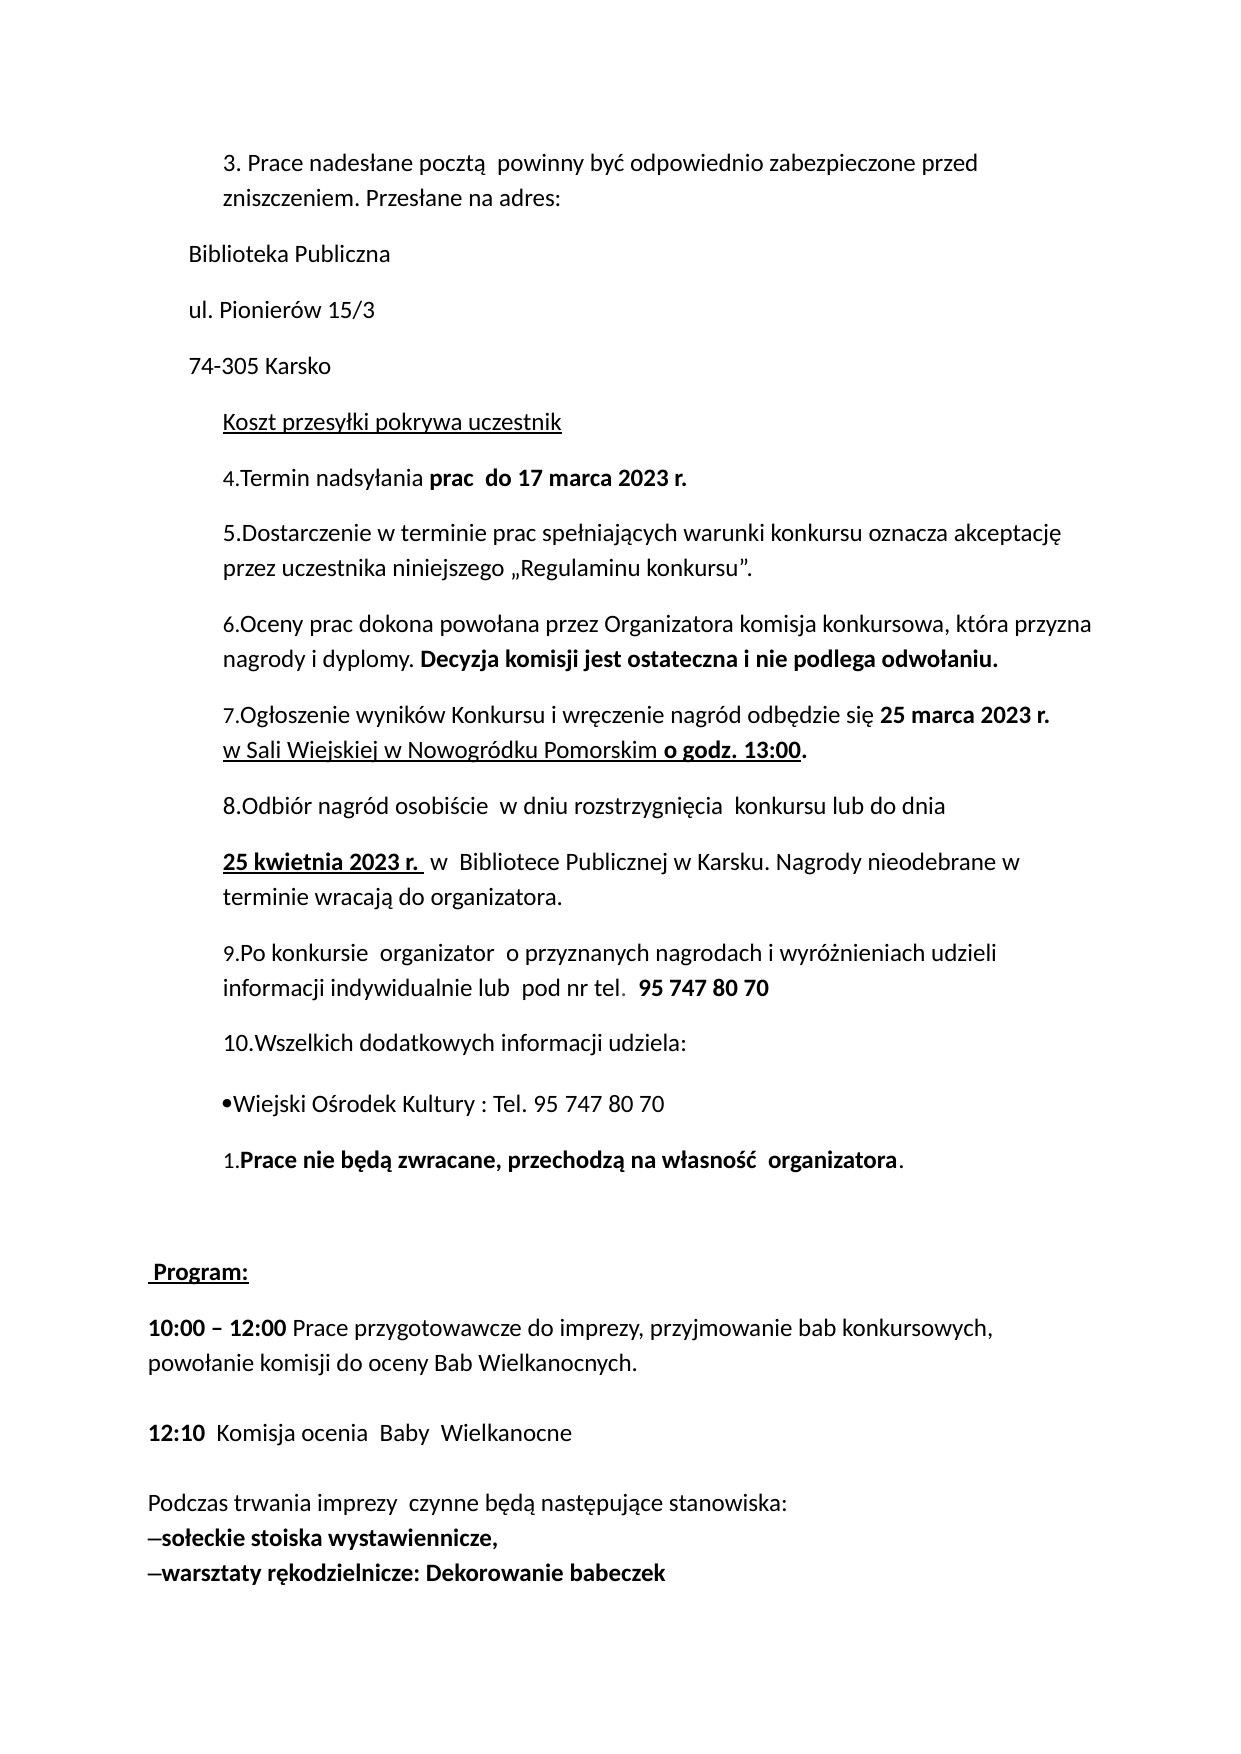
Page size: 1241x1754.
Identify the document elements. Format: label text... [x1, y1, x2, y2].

list Koszt przesyłki pokrywa uczestnik [223, 406, 1093, 436]
text Podczas trwania imprezy czynne będą następujące stanowiska: [148, 1487, 1093, 1517]
list Biblioteka Publiczna [188, 238, 1093, 269]
list 74-305 Karsko [188, 350, 1093, 381]
list Dostarczenie w terminie prac spełniających warunki konkursu oznacza akceptację przez uczestnika niniejszego „Regulaminu konkursu”. [223, 518, 1093, 583]
list Termin nadsyłania prac do 17 marca 2023 r. [223, 462, 1093, 492]
text 25 kwietnia 2023 r. w Bibliotece Publicznej w Karsku. Nagrody nieodebrane w terminie wracają do organizatora. [223, 846, 1093, 911]
list Ogłoszenie wyników Konkursu i wręczenie nagród odbędzie się 25 marca 2023 r. w Sali Wiejskiej w Nowogródku Pomorskim o godz. 13:00. [223, 699, 1093, 765]
text 12:10 Komisja ocenia Baby Wielkanocne [148, 1417, 1093, 1447]
list ul. Pionierów 15/3 [188, 294, 1093, 325]
text 10:00 – 12:00 Prace przygotowawcze do imprezy, przyjmowanie bab konkursowych, powołanie komisji do oceny Bab Wielkanocnych. [148, 1312, 1093, 1377]
list Oceny prac dokona powołana przez Organizatora komisja konkursowa, która przyzna nagrody i dyplomy. Decyzja komisji jest ostateczna i nie podlega odwołaniu. [223, 608, 1093, 674]
list Odbiór nagród osobiście w dniu rozstrzygnięcia konkursu lub do dnia [223, 790, 1093, 821]
list Po konkursie organizator o przyznanych nagrodach i wyróżnieniach udzieli informacji indywidualnie lub pod nr tel. 95 747 80 70 [223, 937, 1093, 1002]
list sołeckie stoiska wystawiennicze, [148, 1522, 1093, 1552]
list warsztaty rękodzielnicze: Dekorowanie babeczek [148, 1557, 1093, 1587]
list Wszelkich dodatkowych informacji udziela: [223, 1028, 1093, 1058]
text Program: [148, 1256, 1093, 1287]
list Wiejski Ośrodek Kultury : Tel. 95 747 80 70 [223, 1089, 1093, 1119]
list Prace nie będą zwracane, przechodzą na własność organizatora. [223, 1144, 1093, 1175]
list Prace nadesłane pocztą powinny być odpowiednio zabezpieczone przed zniszczeniem. Przesłane na adres: [223, 148, 1093, 213]
